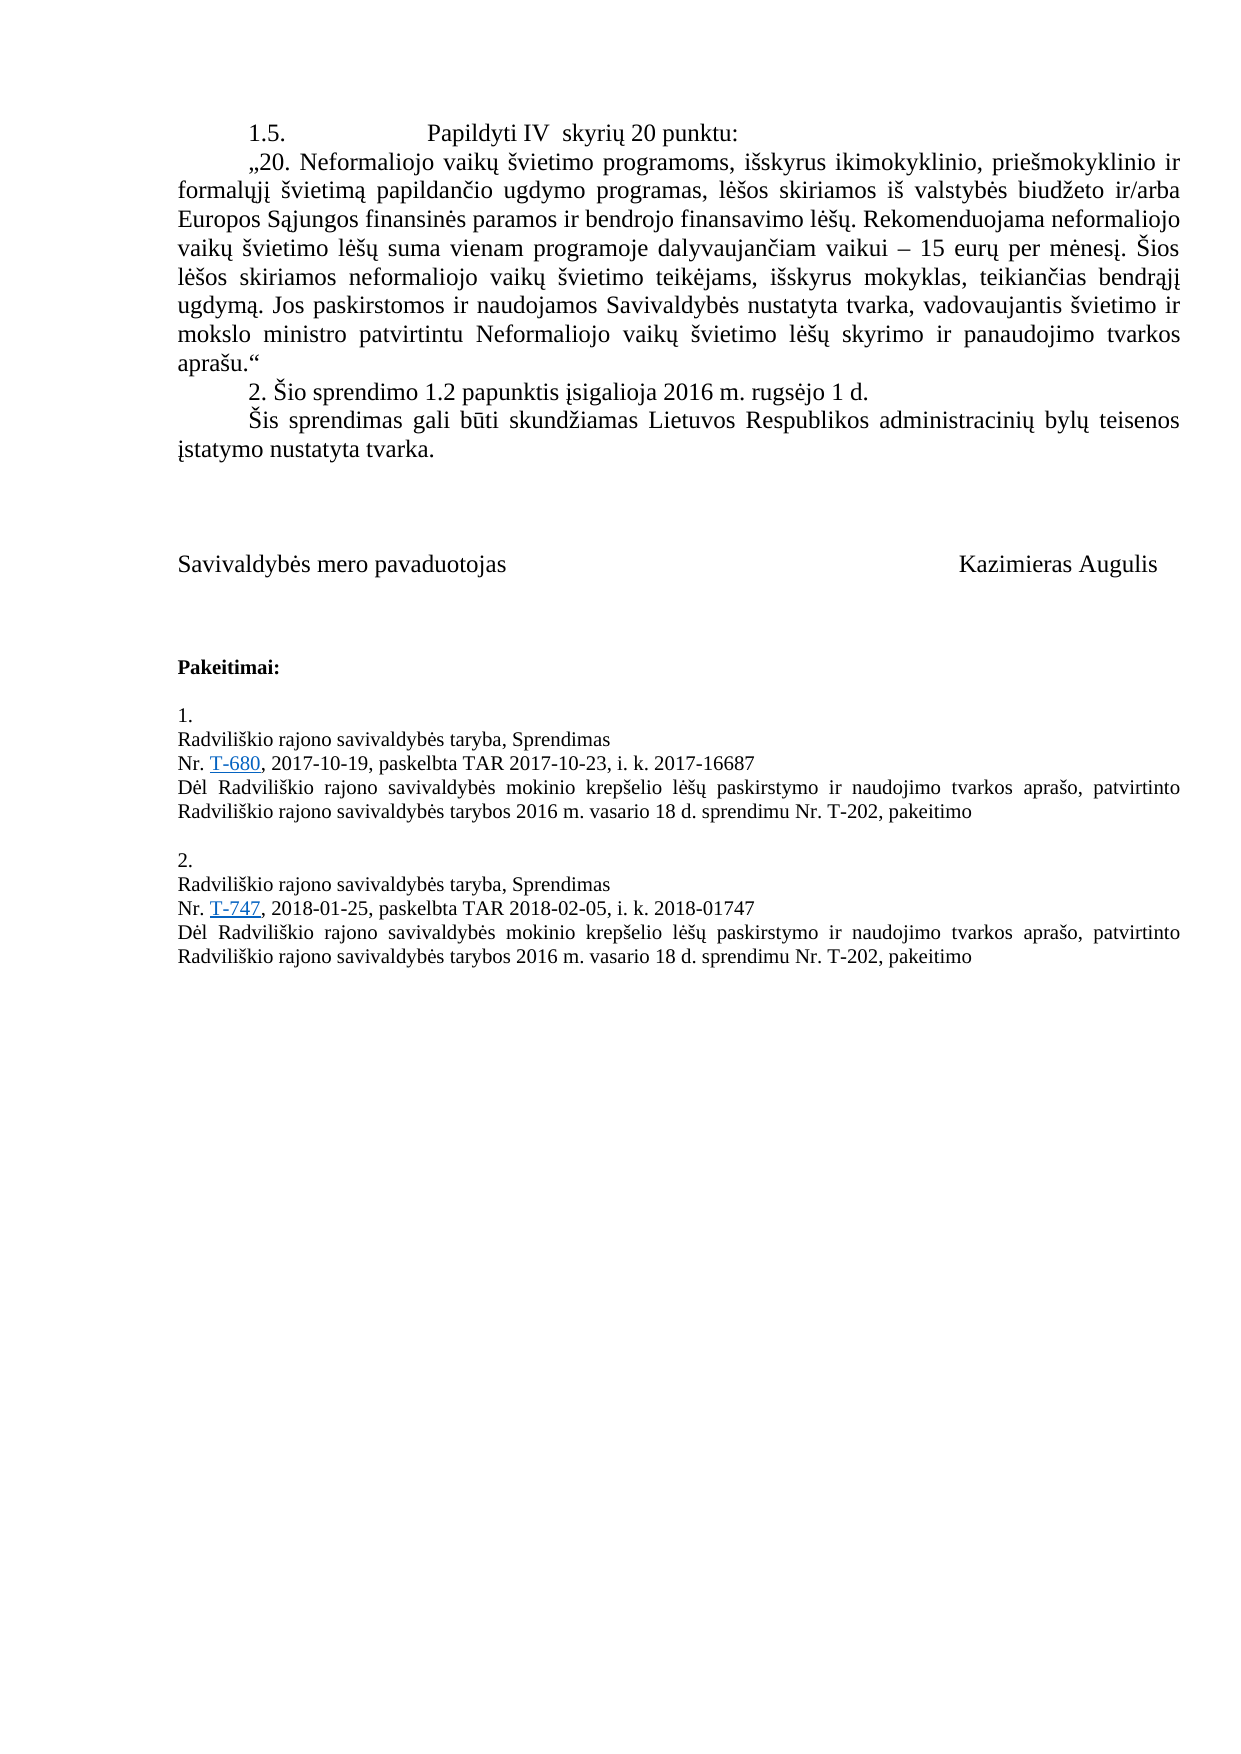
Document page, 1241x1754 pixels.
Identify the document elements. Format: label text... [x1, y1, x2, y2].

text Nr. T-680, 2017-10-19, paskelbta TAR 2017-10-23, i. k. 2017-16687 [177, 751, 1181, 775]
text Pakeitimai: [177, 655, 1181, 679]
text Radviliškio rajono savivaldybės taryba, Sprendimas [177, 872, 1181, 896]
text 1. [177, 703, 1181, 727]
text Dėl Radviliškio rajono savivaldybės mokinio krepšelio lėšų paskirstymo ir naudojimo tvarkos aprašo, patvirtinto Radviliškio rajono savivaldybės tarybos 2016 m. vasario 18 d. sprendimu Nr. T-202, pakeitimo [177, 775, 1181, 823]
text „20. Neformaliojo vaikų švietimo programoms, išskyrus ikimokyklinio, priešmokyklinio ir formalųjį švietimą papildančio ugdymo programas, lėšos skiriamos iš valstybės biudžeto ir/arba Europos Sąjungos finansinės paramos ir bendrojo finansavimo lėšų. Rekomenduojama neformaliojo vaikų švietimo lėšų suma vienam programoje dalyvaujančiam vaikui – 15 eurų per mėnesį. Šios lėšos skiriamos neformaliojo vaikų švietimo teikėjams, išskyrus mokyklas, teikiančias bendrąjį ugdymą. Jos paskirstomos ir naudojamos Savivaldybės nustatyta tvarka, vadovaujantis švietimo ir mokslo ministro patvirtintu Neformaliojo vaikų švietimo lėšų skyrimo ir panaudojimo tvarkos aprašu.“ [177, 147, 1181, 377]
text Šis sprendimas gali būti skundžiamas Lietuvos Respublikos administracinių bylų teisenos įstatymo nustatyta tvarka. [177, 406, 1181, 463]
text Dėl Radviliškio rajono savivaldybės mokinio krepšelio lėšų paskirstymo ir naudojimo tvarkos aprašo, patvirtinto Radviliškio rajono savivaldybės tarybos 2016 m. vasario 18 d. sprendimu Nr. T-202, pakeitimo [177, 920, 1181, 968]
text Nr. T-747, 2018-01-25, paskelbta TAR 2018-02-05, i. k. 2018-01747 [177, 896, 1181, 920]
text Savivaldybės mero pavaduotojas Kazimieras Augulis [177, 549, 1181, 578]
text 1.5. Papildyti IV skyrių 20 punktu: [248, 118, 1181, 147]
text Radviliškio rajono savivaldybės taryba, Sprendimas [177, 727, 1181, 751]
text 2. Šio sprendimo 1.2 papunktis įsigalioja 2016 m. rugsėjo 1 d. [177, 377, 1181, 406]
text 2. [177, 847, 1181, 872]
